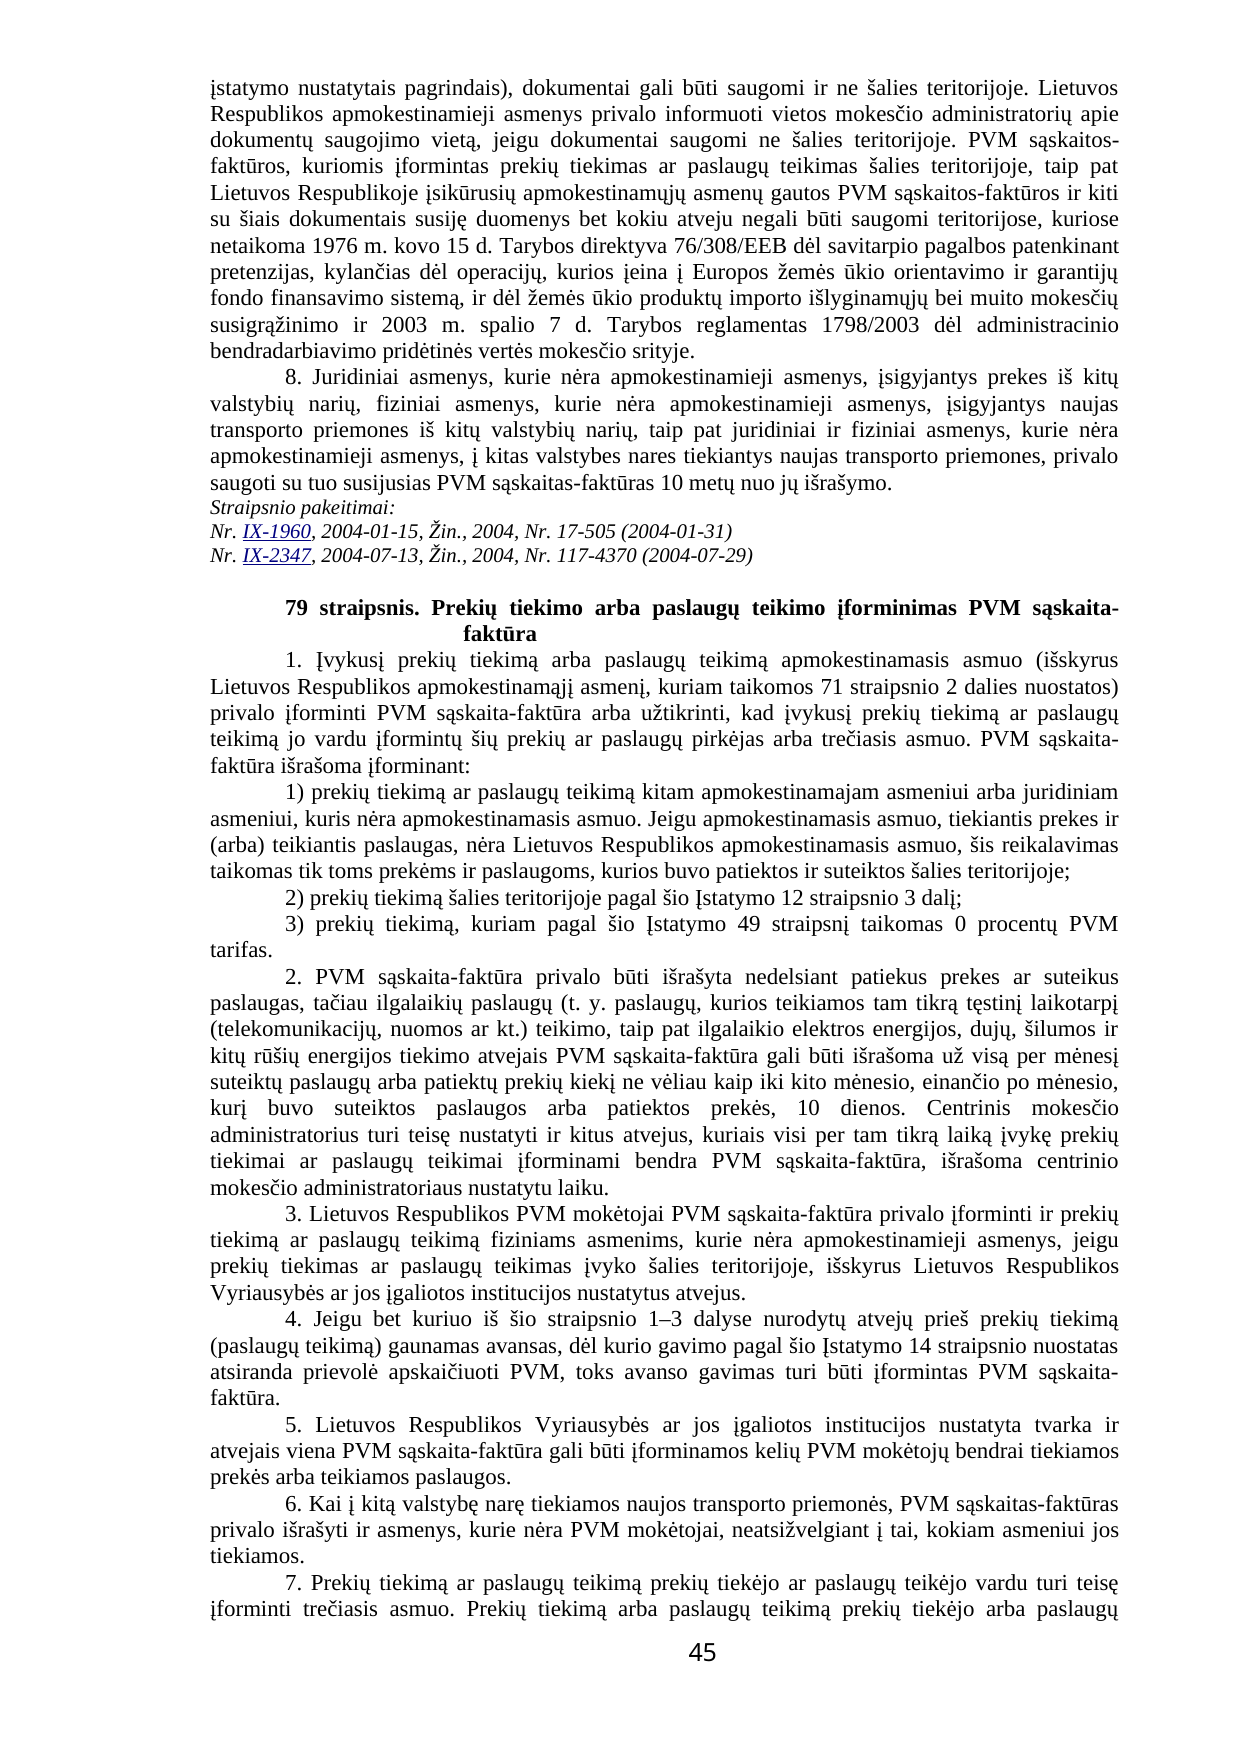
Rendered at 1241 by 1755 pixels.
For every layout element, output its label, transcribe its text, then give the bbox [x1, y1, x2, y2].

text 5. Lietuvos Respublikos Vyriausybės ar jos įgaliotos institucijos nustatyta tvarka ir atvejais viena PVM sąskaita-faktūra gali būti įforminamos kelių PVM mokėtojų bendrai tiekiamos prekės arba teikiamos paslaugos. [210, 1411, 1120, 1490]
text 2. PVM sąskaita-faktūra privalo būti išrašyta nedelsiant patiekus prekes ar suteikus paslaugas, tačiau ilgalaikių paslaugų (t. y. paslaugų, kurios teikiamos tam tikrą tęstinį laikotarpį (telekomunikacijų, nuomos ar kt.) teikimo, taip pat ilgalaikio elektros energijos, dujų, šilumos ir kitų rūšių energijos tiekimo atvejais PVM sąskaita-faktūra gali būti išrašoma už visą per mėnesį suteiktų paslaugų arba patiektų prekių kiekį ne vėliau kaip iki kito mėnesio, einančio po mėnesio, kurį buvo suteiktos paslaugos arba patiektos prekės, 10 dienos. Centrinis mokesčio administratorius turi teisę nustatyti ir kitus atvejus, kuriais visi per tam tikrą laiką įvykę prekių tiekimai ar paslaugų teikimai įforminami bendra PVM sąskaita-faktūra, išrašoma centrinio mokesčio administratoriaus nustatytu laiku. [210, 963, 1120, 1200]
text 1. Įvykusį prekių tiekimą arba paslaugų teikimą apmokestinamasis asmuo (išskyrus Lietuvos Respublikos apmokestinamąjį asmenį, kuriam taikomos 71 straipsnio 2 dalies nuostatos) privalo įforminti PVM sąskaita-faktūra arba užtikrinti, kad įvykusį prekių tiekimą ar paslaugų teikimą jo vardu įformintų šių prekių ar paslaugų pirkėjas arba trečiasis asmuo. PVM sąskaita-faktūra išrašoma įforminant: [210, 646, 1120, 778]
text 6. Kai į kitą valstybę narę tiekiamos naujos transporto priemonės, PVM sąskaitas-faktūras privalo išrašyti ir asmenys, kurie nėra PVM mokėtojai, neatsižvelgiant į tai, kokiam asmeniui jos tiekiamos. [210, 1490, 1120, 1569]
text 7. Prekių tiekimą ar paslaugų teikimą prekių tiekėjo ar paslaugų teikėjo vardu turi teisę įforminti trečiasis asmuo. Prekių tiekimą arba paslaugų teikimą prekių tiekėjo arba paslaugų [210, 1569, 1120, 1622]
text 1) prekių tiekimą ar paslaugų teikimą kitam apmokestinamajam asmeniui arba juridiniam asmeniui, kuris nėra apmokestinamasis asmuo. Jeigu apmokestinamasis asmuo, tiekiantis prekes ir (arba) teikiantis paslaugas, nėra Lietuvos Respublikos apmokestinamasis asmuo, šis reikalavimas taikomas tik toms prekėms ir paslaugoms, kurios buvo patiektos ir suteiktos šalies teritorijoje; [210, 778, 1120, 884]
text Nr. IX-2347, 2004-07-13, Žin., 2004, Nr. 117-4370 (2004-07-29) [210, 543, 1120, 567]
text 79 straipsnis. Prekių tiekimo arba paslaugų teikimo įforminimas PVM sąskaita-faktūra [285, 594, 1120, 646]
text 8. Juridiniai asmenys, kurie nėra apmokestinamieji asmenys, įsigyjantys prekes iš kitų valstybių narių, fiziniai asmenys, kurie nėra apmokestinamieji asmenys, įsigyjantys naujas transporto priemones iš kitų valstybių narių, taip pat juridiniai ir fiziniai asmenys, kurie nėra apmokestinamieji asmenys, į kitas valstybes nares tiekiantys naujas transporto priemones, privalo saugoti su tuo susijusias PVM sąskaitas-faktūras 10 metų nuo jų išrašymo. [210, 363, 1120, 495]
text 2) prekių tiekimą šalies teritorijoje pagal šio Įstatymo 12 straipsnio 3 dalį; [210, 884, 1120, 910]
text Nr. IX-1960, 2004-01-15, Žin., 2004, Nr. 17-505 (2004-01-31) [210, 519, 1120, 543]
text įstatymo nustatytais pagrindais), dokumentai gali būti saugomi ir ne šalies teritorijoje. Lietuvos Respublikos apmokestinamieji asmenys privalo informuoti vietos mokesčio administratorių apie dokumentų saugojimo vietą, jeigu dokumentai saugomi ne šalies teritorijoje. PVM sąskaitos-faktūros, kuriomis įformintas prekių tiekimas ar paslaugų teikimas šalies teritorijoje, taip pat Lietuvos Respublikoje įsikūrusių apmokestinamųjų asmenų gautos PVM sąskaitos-faktūros ir kiti su šiais dokumentais susiję duomenys bet kokiu atveju negali būti saugomi teritorijose, kuriose netaikoma 1976 m. kovo 15 d. Tarybos direktyva 76/308/EEB dėl savitarpio pagalbos patenkinant pretenzijas, kylančias dėl operacijų, kurios įeina į Europos žemės ūkio orientavimo ir garantijų fondo finansavimo sistemą, ir dėl žemės ūkio produktų importo išlyginamųjų bei muito mokesčių susigrąžinimo ir 2003 m. spalio 7 d. Tarybos reglamentas 1798/2003 dėl administracinio bendradarbiavimo pridėtinės vertės mokesčio srityje. [210, 73, 1120, 363]
text 3) prekių tiekimą, kuriam pagal šio Įstatymo 49 straipsnį taikomas 0 procentų PVM tarifas. [210, 910, 1120, 963]
text Straipsnio pakeitimai: [210, 495, 1120, 519]
text 3. Lietuvos Respublikos PVM mokėtojai PVM sąskaita-faktūra privalo įforminti ir prekių tiekimą ar paslaugų teikimą fiziniams asmenims, kurie nėra apmokestinamieji asmenys, jeigu prekių tiekimas ar paslaugų teikimas įvyko šalies teritorijoje, išskyrus Lietuvos Respublikos Vyriausybės ar jos įgaliotos institucijos nustatytus atvejus. [210, 1200, 1120, 1305]
text 4. Jeigu bet kuriuo iš šio straipsnio 1–3 dalyse nurodytų atvejų prieš prekių tiekimą (paslaugų teikimą) gaunamas avansas, dėl kurio gavimo pagal šio Įstatymo 14 straipsnio nuostatas atsiranda prievolė apskaičiuoti PVM, toks avanso gavimas turi būti įformintas PVM sąskaita-faktūra. [210, 1305, 1120, 1411]
